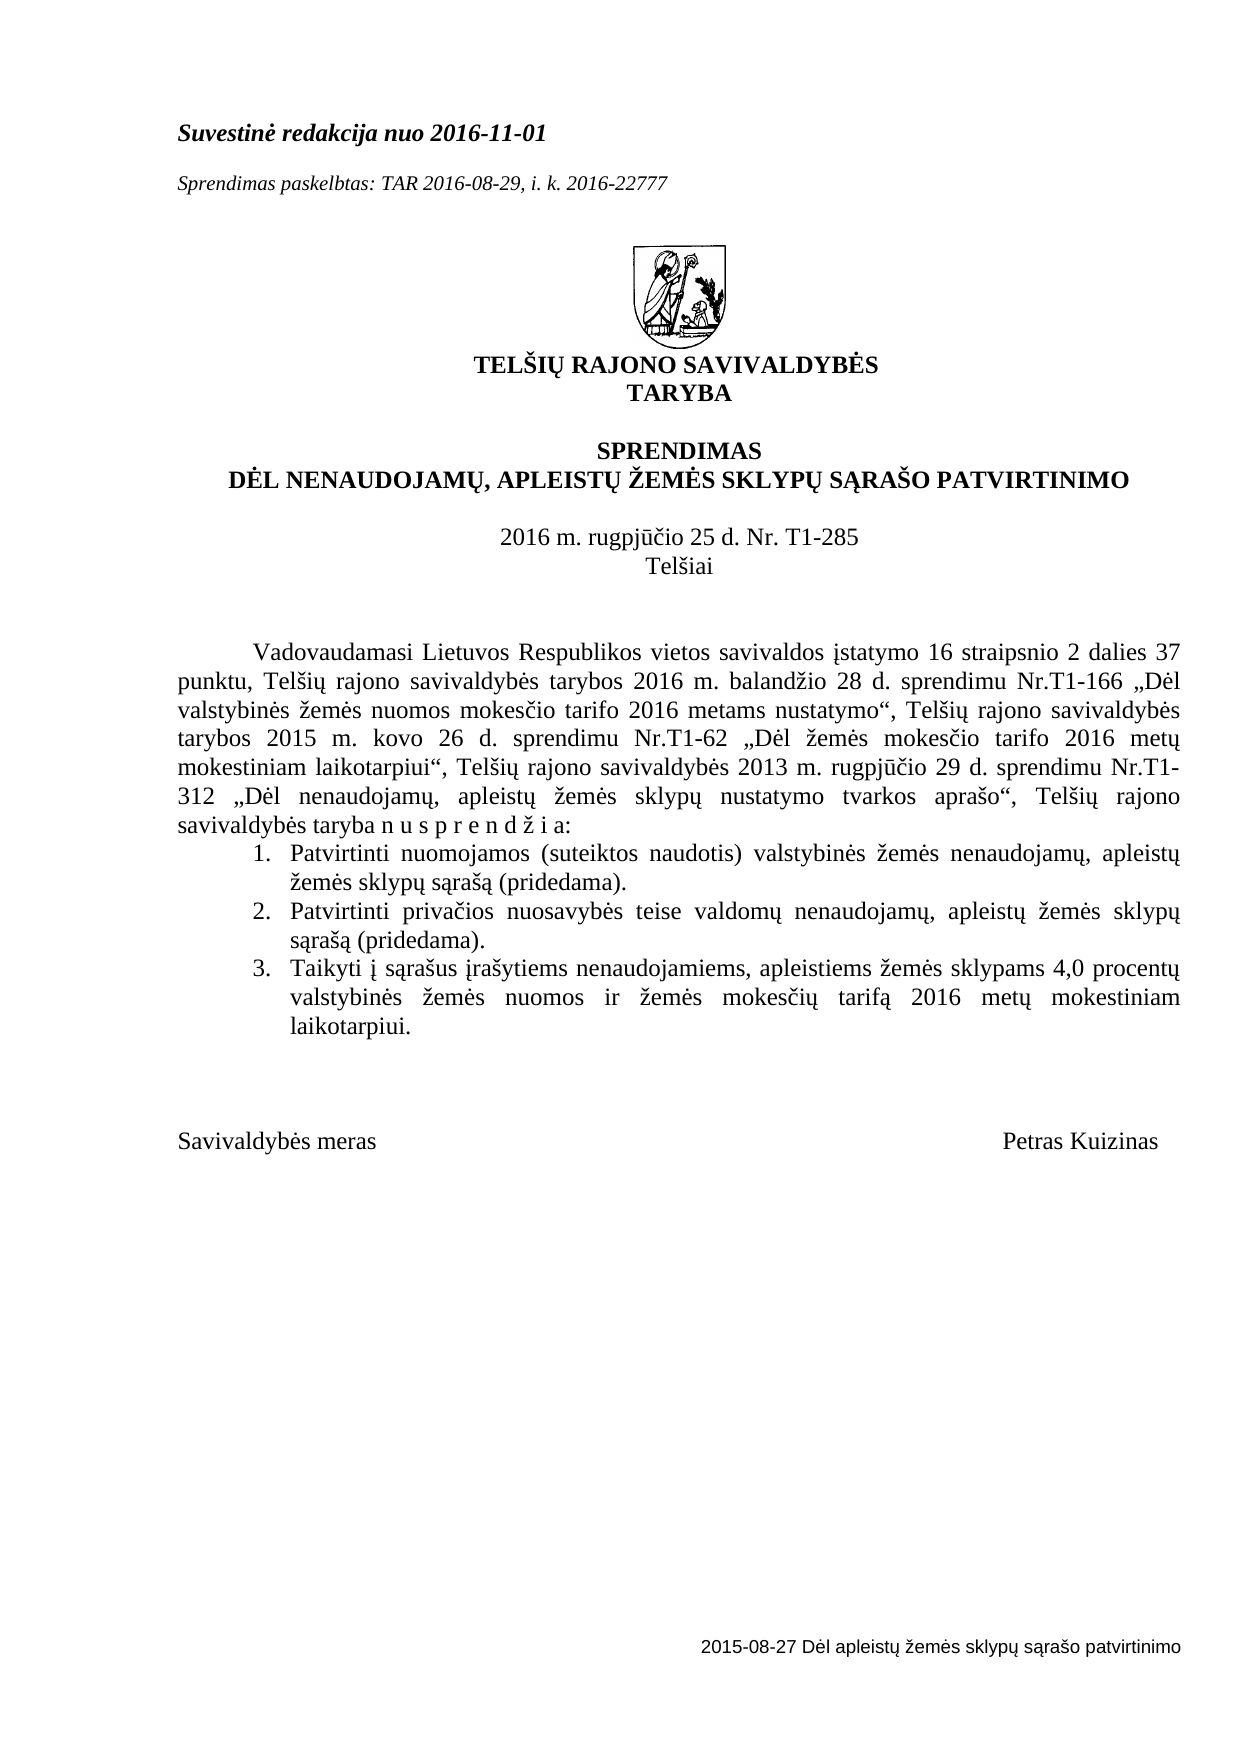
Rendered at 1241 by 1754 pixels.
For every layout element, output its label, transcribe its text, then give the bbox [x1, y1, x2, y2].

text TELŠIŲ RAJONO SAVIVALDYBĖS [177, 350, 1181, 378]
text Vadovaudamasi Lietuvos Respublikos vietos savivaldos įstatymo 16 straipsnio 2 dalies 37 punktu, Telšių rajono savivaldybės tarybos 2016 m. balandžio 28 d. sprendimu Nr.T1-166 „Dėl valstybinės žemės nuomos mokesčio tarifo 2016 metams nustatymo“, Telšių rajono savivaldybės tarybos 2015 m. kovo 26 d. sprendimu Nr.T1-62 „Dėl žemės mokesčio tarifo 2016 metų mokestiniam laikotarpiui“, Telšių rajono savivaldybės 2013 m. rugpjūčio 29 d. sprendimu Nr.T1-312 „Dėl nenaudojamų, apleistų žemės sklypų nustatymo tvarkos aprašo“, Telšių rajono savivaldybės taryba n u s p r e n d ž i a: [177, 637, 1181, 838]
text TARYBA [177, 378, 1181, 407]
text 2016 m. rugpjūčio 25 d. Nr. T1-285 [177, 522, 1181, 551]
text 1. Patvirtinti nuomojamos (suteiktos naudotis) valstybinės žemės nenaudojamų, apleistų žemės sklypų sąrašą (pridedama). [252, 838, 1181, 896]
text Sprendimas paskelbtas: TAR 2016-08-29, i. k. 2016-22777 [177, 171, 1181, 195]
text Telšiai [177, 551, 1181, 580]
text 3. Taikyti į sąrašus įrašytiems nenaudojamiems, apleistiems žemės sklypams 4,0 procentų valstybinės žemės nuomos ir žemės mokesčių tarifą 2016 metų mokestiniam laikotarpiui. [252, 953, 1181, 1040]
text SPRENDIMAS [177, 436, 1181, 465]
text Savivaldybės meras Petras Kuizinas [177, 1126, 1181, 1155]
text 2. Patvirtinti privačios nuosavybės teise valdomų nenaudojamų, apleistų žemės sklypų sąrašą (pridedama). [252, 896, 1181, 953]
text Suvestinė redakcija nuo 2016-11-01 [177, 118, 1181, 147]
text DĖL nenaudojamų, apleistų žemės sklypų sąrašo patvirtinimo [177, 465, 1181, 493]
